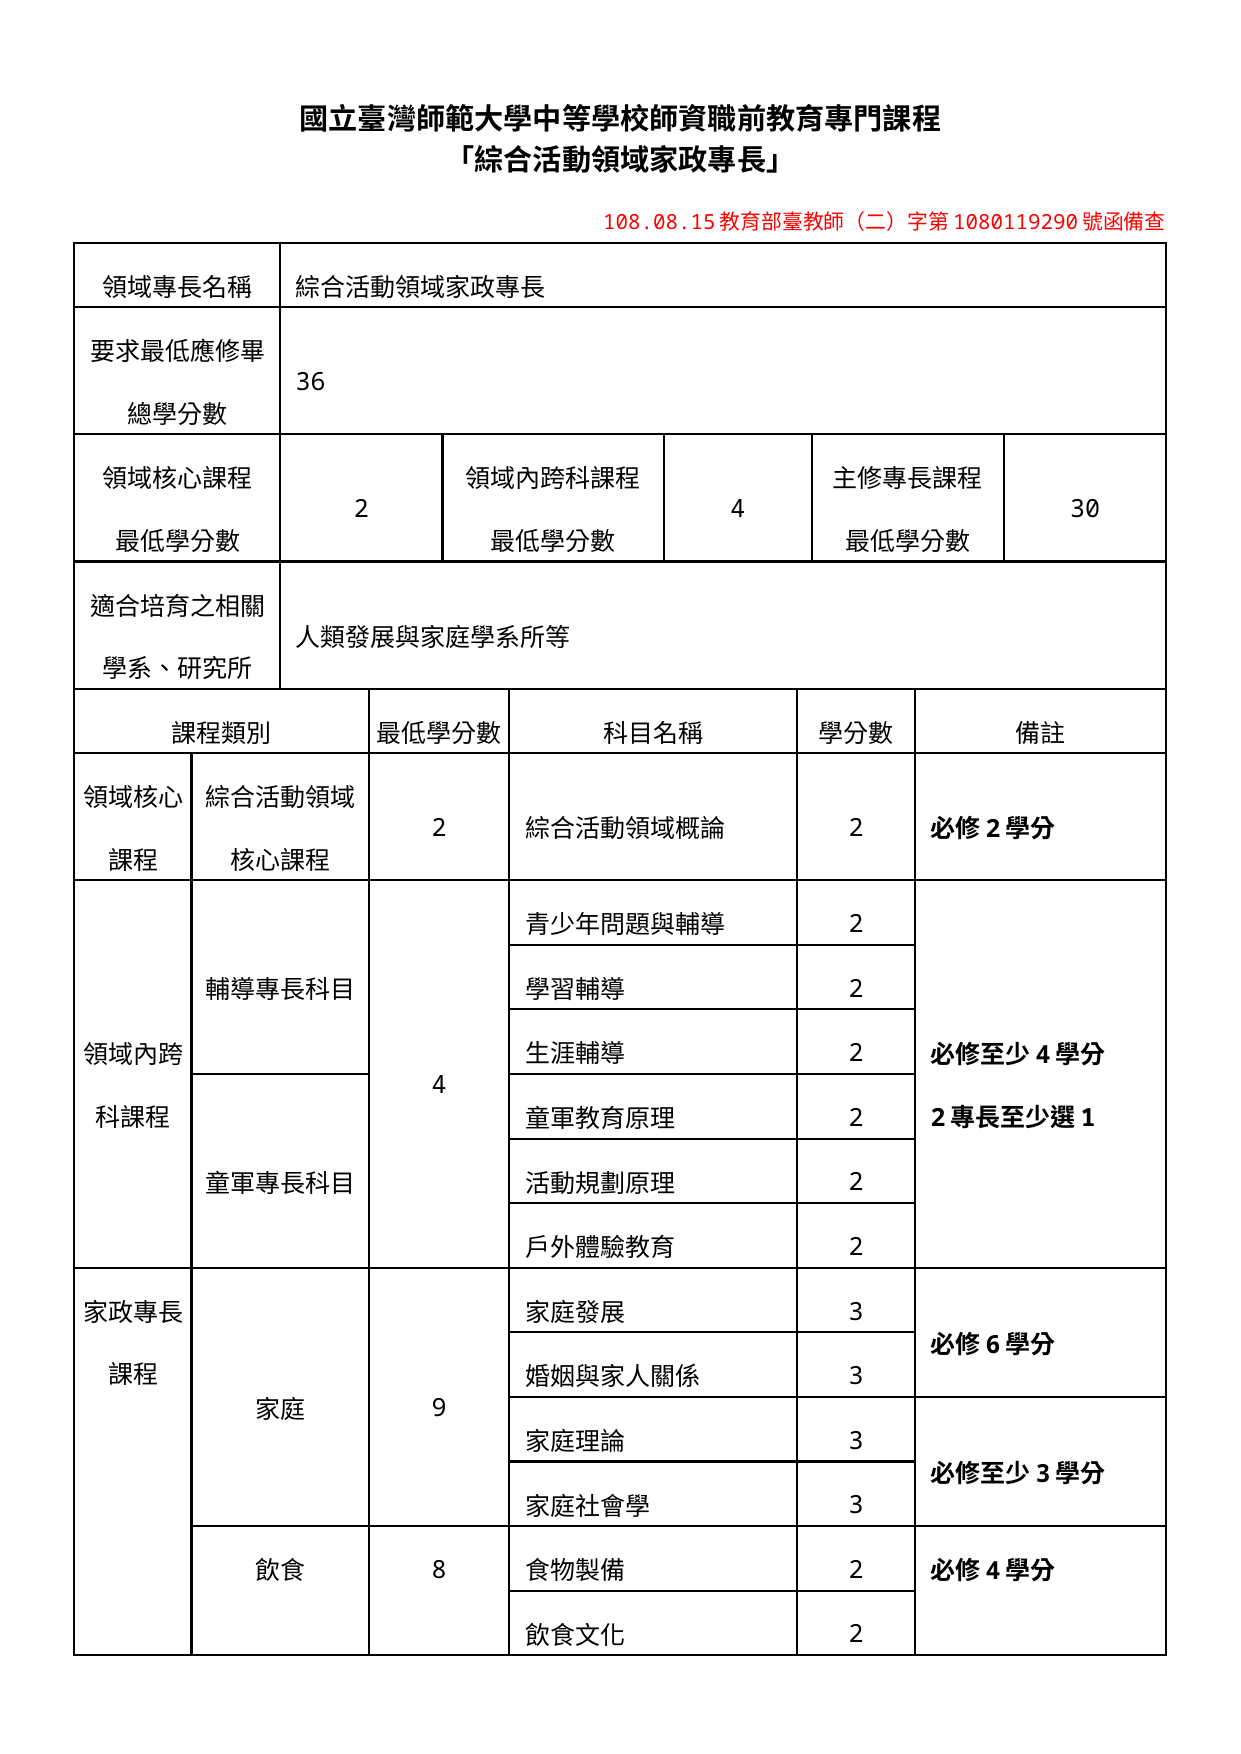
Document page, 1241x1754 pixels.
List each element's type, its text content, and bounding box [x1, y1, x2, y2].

table_cell 3 [798, 1269, 914, 1331]
table_cell 必修4學分 [916, 1527, 1165, 1654]
table_cell 領域內跨科課程 最低學分數 [444, 435, 663, 560]
table_cell 領域核心課程 最低學分數 [75, 435, 279, 560]
table_cell 2 [798, 1204, 914, 1267]
table_cell 綜合活動領域概論 [510, 754, 796, 879]
table_cell 食物製備 [510, 1527, 796, 1589]
table_cell 人類發展與家庭學系所等 [281, 563, 1165, 687]
table_cell 備註 [916, 690, 1165, 752]
table_cell 9 [370, 1269, 508, 1525]
text 「綜合活動領域家政專長」 [75, 137, 1165, 179]
table_cell 童軍教育原理 [510, 1075, 796, 1137]
table_cell 領域核心課程 [75, 754, 190, 879]
table_header 領域專長名稱 [75, 244, 279, 306]
table_cell 最低學分數 [370, 690, 508, 752]
table_cell 輔導專長科目 [193, 881, 368, 1073]
table_cell 36 [281, 308, 1165, 433]
table_cell 飲食 [193, 1527, 368, 1654]
table_cell 綜合活動領域核心課程 [193, 754, 368, 879]
table_cell 飲食文化 [510, 1592, 796, 1654]
table_cell 學分數 [798, 690, 914, 752]
table_header 綜合活動領域家政專長 [281, 244, 1165, 306]
table_cell 2 [798, 1075, 914, 1137]
table_cell 領域內跨科課程 [75, 881, 190, 1267]
table_cell 活動規劃原理 [510, 1140, 796, 1202]
table_cell 3 [798, 1333, 914, 1396]
table_cell 家庭理論 [510, 1398, 796, 1460]
table_cell 4 [370, 881, 508, 1267]
table_cell 2 [798, 1592, 914, 1654]
text 108.08.15教育部臺教師（二）字第1080119290號函備查 [75, 179, 1165, 242]
table_cell 必修至少4學分 2專長至少選1 [916, 881, 1165, 1267]
table_cell 3 [798, 1463, 914, 1525]
table_cell 必修2學分 [916, 754, 1165, 879]
table_cell 科目名稱 [510, 690, 796, 752]
table_cell 青少年問題與輔導 [510, 881, 796, 944]
table_cell 2 [798, 881, 914, 944]
table_cell 2 [798, 1010, 914, 1073]
table_cell 家政專長課程 [75, 1269, 190, 1654]
table_cell 2 [798, 754, 914, 879]
table_cell 主修專長課程 最低學分數 [813, 435, 1003, 560]
table_cell 4 [665, 435, 811, 560]
table_cell 3 [798, 1398, 914, 1460]
table_cell 必修至少3學分 [916, 1398, 1165, 1525]
table_cell 課程類別 [75, 690, 368, 752]
table_cell 生涯輔導 [510, 1010, 796, 1073]
table_cell 戶外體驗教育 [510, 1204, 796, 1267]
table_cell 學習輔導 [510, 946, 796, 1008]
table_cell 要求最低應修畢總學分數 [75, 308, 279, 433]
table_cell 8 [370, 1527, 508, 1654]
table_cell 婚姻與家人關係 [510, 1333, 796, 1396]
table_cell 必修6學分 [916, 1269, 1165, 1396]
table_cell 2 [370, 754, 508, 879]
table_cell 2 [798, 1140, 914, 1202]
table_cell 家庭 [193, 1269, 368, 1525]
table_cell 家庭發展 [510, 1269, 796, 1331]
table_cell 童軍專長科目 [193, 1075, 368, 1267]
table_cell 家庭社會學 [510, 1463, 796, 1525]
table_cell 2 [798, 1527, 914, 1589]
table_cell 2 [798, 946, 914, 1008]
text 國立臺灣師範大學中等學校師資職前教育專門課程 [75, 96, 1165, 137]
table_cell 30 [1005, 435, 1165, 560]
table_cell 適合培育之相關學系、研究所 [75, 563, 279, 687]
table_cell 2 [281, 435, 441, 560]
